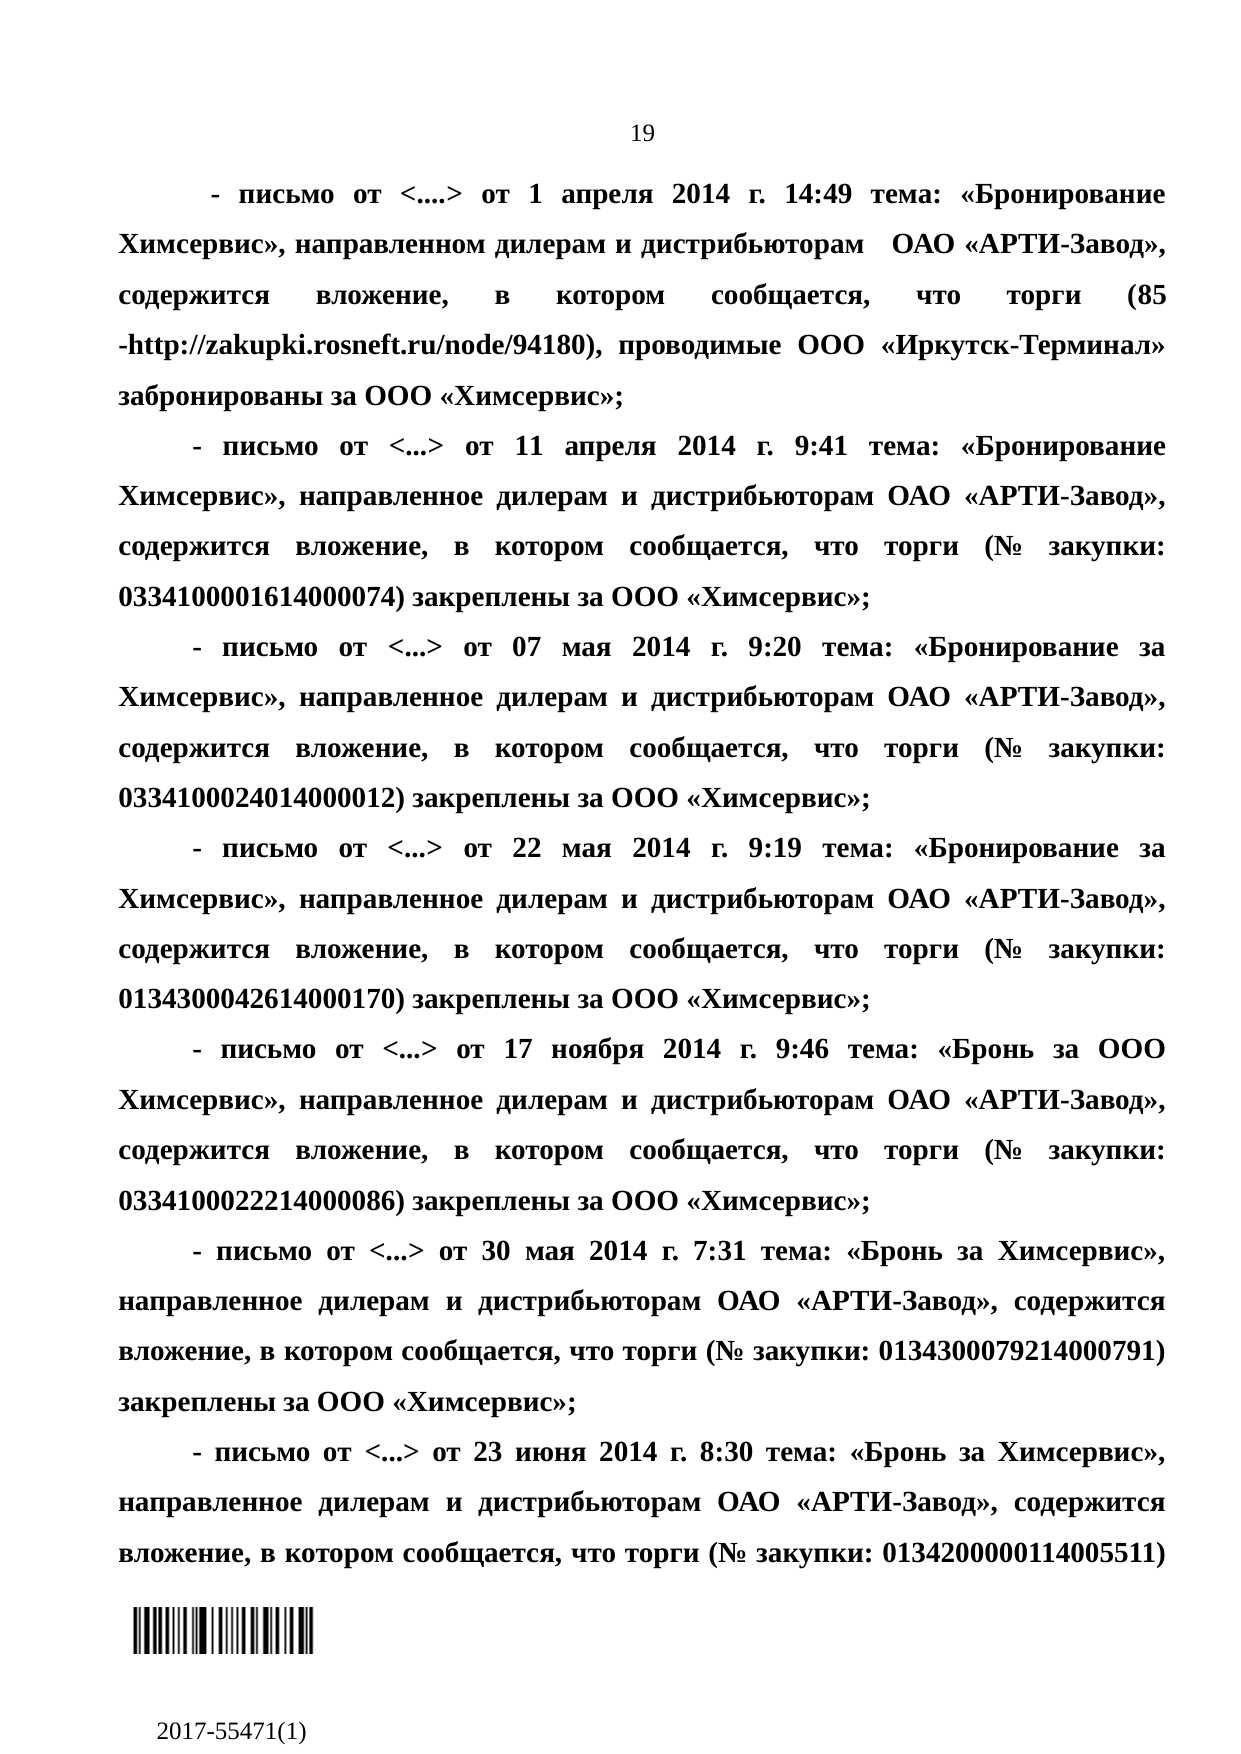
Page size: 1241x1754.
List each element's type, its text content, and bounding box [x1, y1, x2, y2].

picture [118, 1607, 331, 1654]
text - письмо от <...> от 23 июня 2014 г. 8:30 тема: «Бронь за Химсервис», направленное дилерам и дистрибьюторам ОАО «АРТИ-Завод», содержится вложение, в котором сообщается, что торги (№ закупки: 0134200000114005511) [118, 1434, 1167, 1568]
text - письмо от <...> от 11 апреля 2014 г. 9:41 тема: «Бронирование Химсервис», направленное дилерам и дистрибьюторам ОАО «АРТИ-Завод», содержится вложение, в котором сообщается, что торги (№ закупки: 0334100001614000074) закреплены за ООО «Химсервис»; [118, 428, 1167, 612]
text - письмо от <...> от 30 мая 2014 г. 7:31 тема: «Бронь за Химсервис», направленное дилерам и дистрибьюторам ОАО «АРТИ-Завод», содержится вложение, в котором сообщается, что торги (№ закупки: 0134300079214000791) закреплены за ООО «Химсервис»; [118, 1233, 1167, 1417]
text - письмо от <...> от 17 ноября 2014 г. 9:46 тема: «Бронь за ООО Химсервис», направленное дилерам и дистрибьюторам ОАО «АРТИ-Завод», содержится вложение, в котором сообщается, что торги (№ закупки: 0334100022214000086) закреплены за ООО «Химсервис»; [118, 1032, 1167, 1216]
text - письмо от <....> от 1 апреля 2014 г. 14:49 тема: «Бронирование Химсервис», направленном дилерам и дистрибьюторам ОАО «АРТИ-Завод», содержится вложение, в котором сообщается, что торги (85 -http://zakupki.rosneft.ru/node/94180), проводимые ООО «Иркутск-Терминал» забронированы за ООО «Химсервис»; [118, 176, 1167, 411]
text - письмо от <...> от 07 мая 2014 г. 9:20 тема: «Бронирование за Химсервис», направленное дилерам и дистрибьюторам ОАО «АРТИ-Завод», содержится вложение, в котором сообщается, что торги (№ закупки: 0334100024014000012) закреплены за ООО «Химсервис»; [118, 629, 1167, 814]
text - письмо от <...> от 22 мая 2014 г. 9:19 тема: «Бронирование за Химсервис», направленное дилерам и дистрибьюторам ОАО «АРТИ-Завод», содержится вложение, в котором сообщается, что торги (№ закупки: 0134300042614000170) закреплены за ООО «Химсервис»; [118, 830, 1167, 1015]
